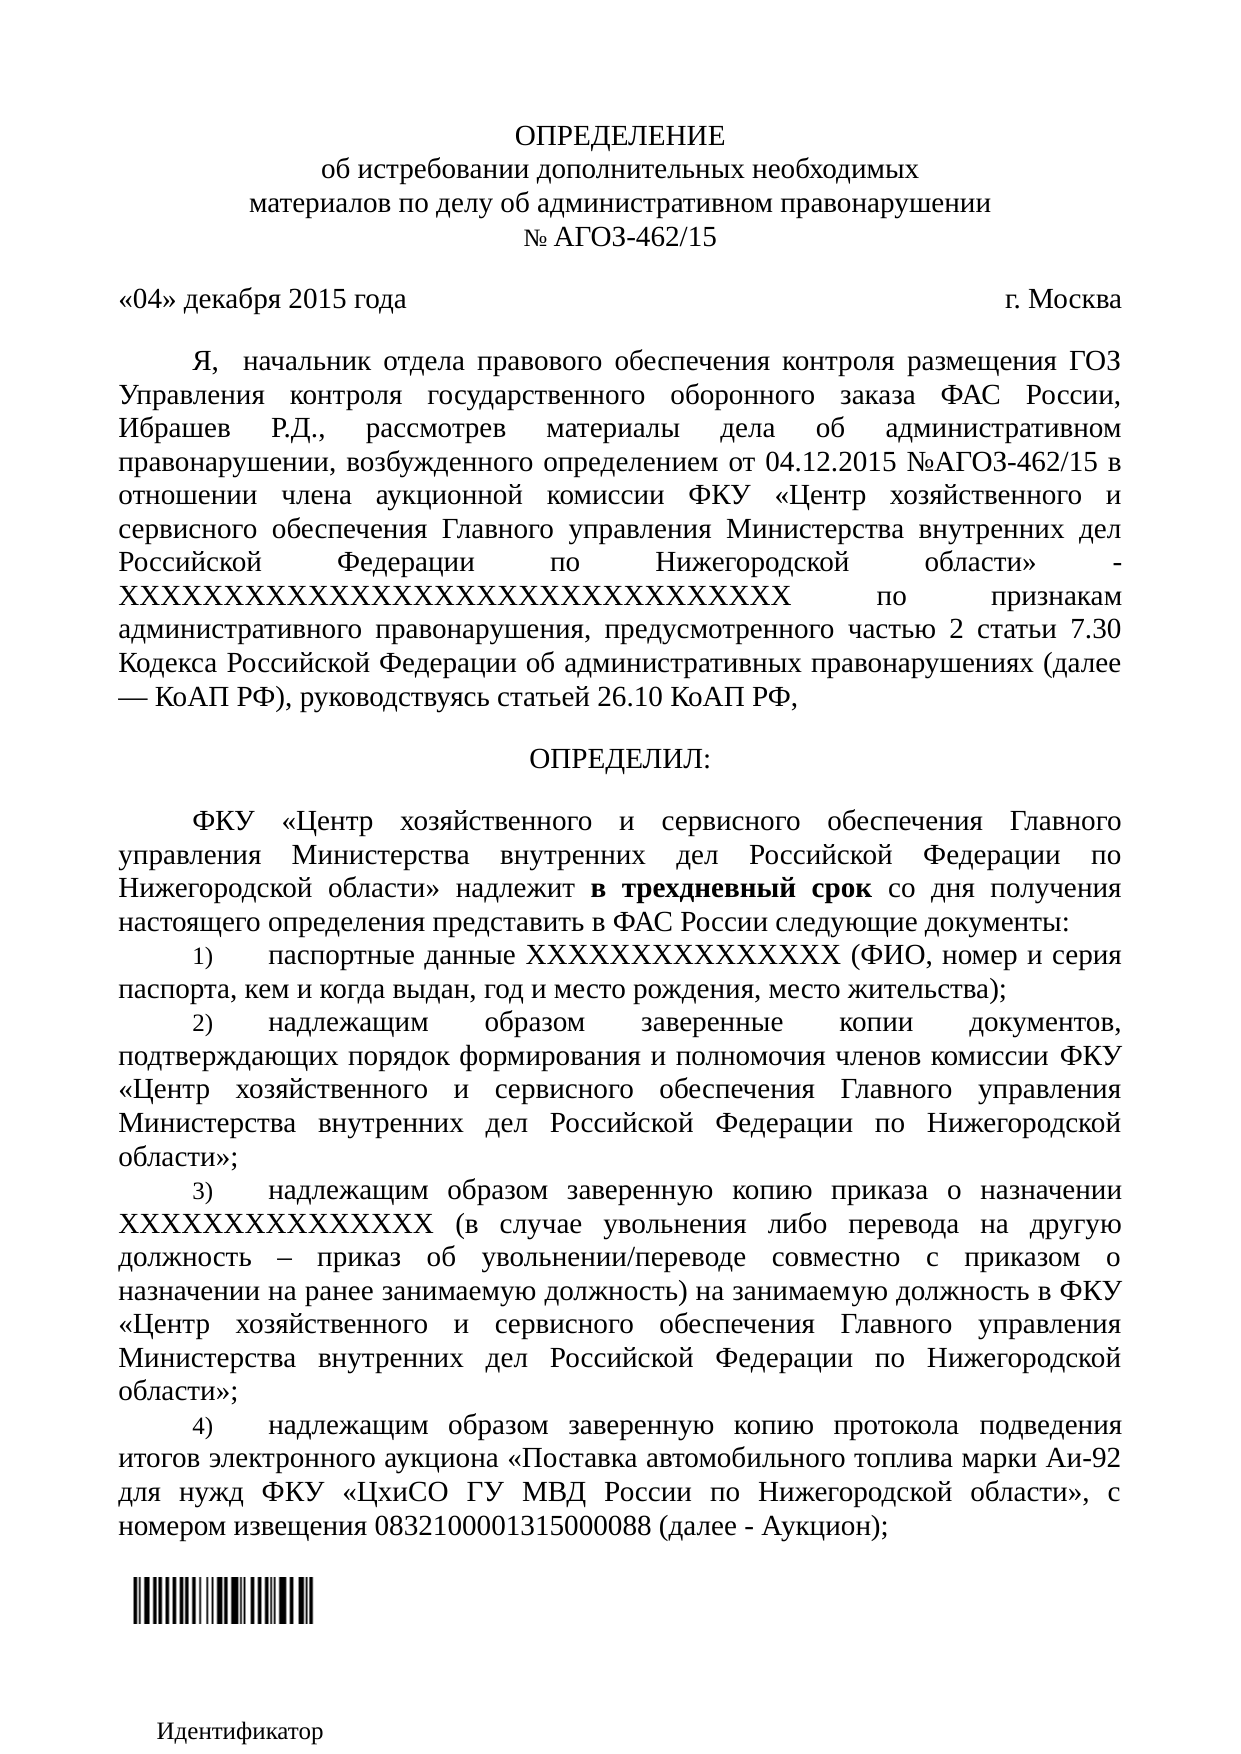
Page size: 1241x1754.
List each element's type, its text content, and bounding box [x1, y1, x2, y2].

text ОПРЕДЕЛИЛ: [118, 741, 1122, 774]
text Я, начальник отдела правового обеспечения контроля размещения ГОЗ Управления контроля государственного оборонного заказа ФАС России, Ибрашев Р.Д., рассмотрев материалы дела об административном правонарушении, возбужденного определением от 04.12.2015 №АГОЗ-462/15 в отношении члена аукционной комиссии ФКУ «Центр хозяйственного и сервисного обеспечения Главного управления Министерства внутренних дел Российской Федерации по Нижегородской области» - XXXXXXXXXXXXXXXXXXXXXXXXXXXXXXXX по признакам административного правонарушения, предусмотренного частью 2 статьи 7.30 Кодекса Российской Федерации об административных правонарушениях (далее — КоАП РФ), руководствуясь статьей 26.10 КоАП РФ, [118, 343, 1122, 712]
list надлежащим образом заверенную копию протокола подведения итогов электронного аукциона «Поставка автомобильного топлива марки Аи-92 для нужд ФКУ «ЦхиСО ГУ МВД России по Нижегородской области», с номером извещения 0832100001315000088 (далее - Аукцион); [118, 1407, 1122, 1541]
text об истребовании дополнительных необходимых [118, 152, 1122, 185]
text ФКУ «Центр хозяйственного и сервисного обеспечения Главного управления Министерства внутренних дел Российской Федерации по Нижегородской области» надлежит в трехдневный срок со дня получения настоящего определения представить в ФАС России следующие документы: [118, 803, 1122, 937]
text ОПРЕДЕЛЕНИЕ [118, 118, 1122, 152]
list надлежащим образом заверенные копии документов, подтверждающих порядок формирования и полномочия членов комиссии ФКУ «Центр хозяйственного и сервисного обеспечения Главного управления Министерства внутренних дел Российской Федерации по Нижегородской области»; [118, 1004, 1122, 1172]
text материалов по делу об административном правонарушении [118, 185, 1122, 219]
list паспортные данные XXXXXXXXXXXXXXX (ФИО, номер и серия паспорта, кем и когда выдан, год и место рождения, место жительства); [118, 937, 1122, 1004]
text № АГОЗ-462/15 [118, 219, 1122, 252]
text «04» декабря 2015 года г. Москва [118, 281, 1122, 314]
list надлежащим образом заверенную копию приказа о назначении XXXXXXXXXXXXXXX (в случае увольнения либо перевода на другую должность – приказ об увольнении/переводе совместно с приказом о назначении на ранее занимаемую должность) на занимаемую должность в ФКУ «Центр хозяйственного и сервисного обеспечения Главного управления Министерства внутренних дел Российской Федерации по Нижегородской области»; [118, 1172, 1122, 1407]
picture [118, 1577, 331, 1624]
